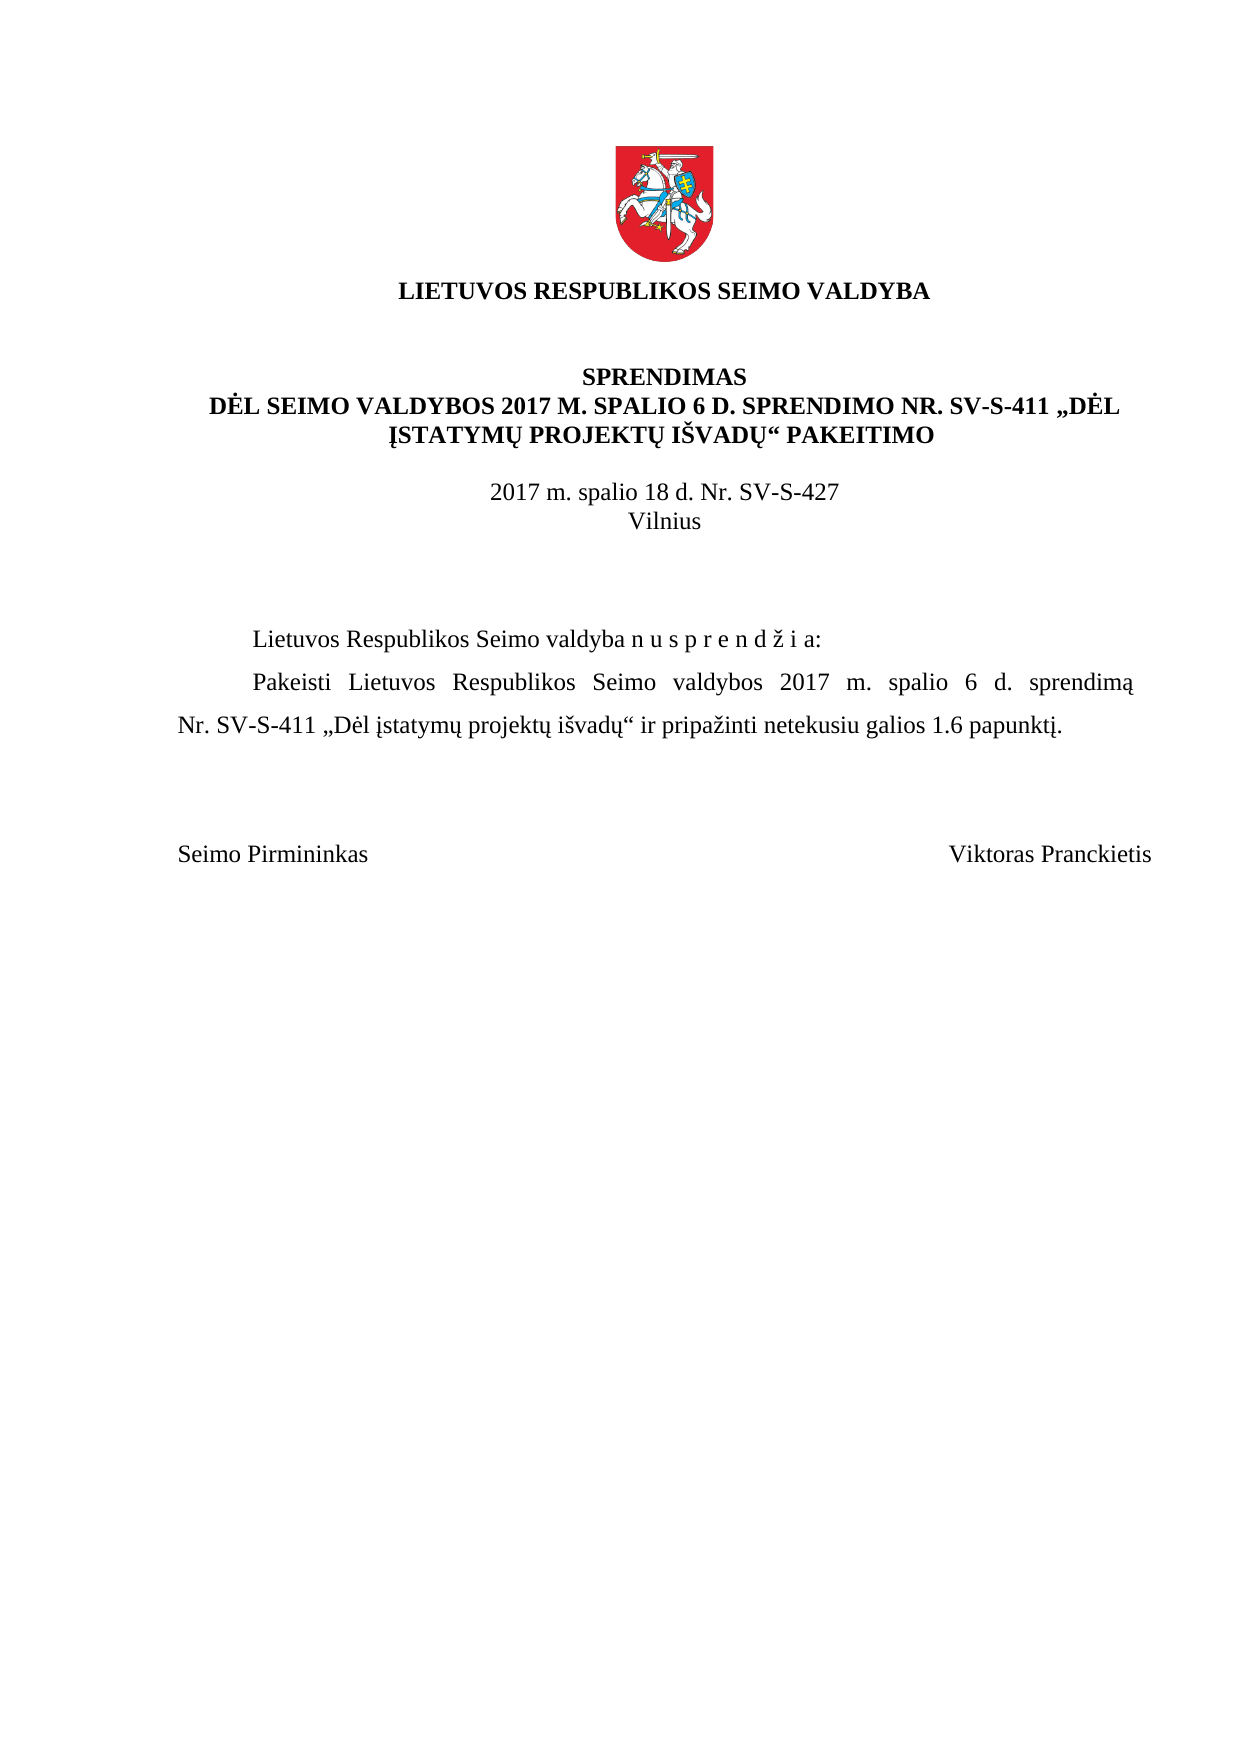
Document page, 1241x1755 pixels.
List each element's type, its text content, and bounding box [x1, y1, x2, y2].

text Seimo Pirmininkas Viktoras Pranckietis [177, 839, 1152, 868]
text SPRENDIMAS [177, 362, 1152, 391]
text Vilnius [177, 506, 1152, 535]
text DĖL SEIMO VALDYBOS 2017 M. SPALIO 6 D. SPRENDIMO NR. SV-S-411 „DĖL ĮSTATYMŲ PROJEKTŲ IŠVADŲ“ PAKEITIMO [177, 391, 1152, 448]
text Lietuvos Respublikos Seimo valdyba nusprendžia: [177, 624, 1152, 653]
text 2017 m. spalio 18 d. Nr. SV-S-427 [177, 477, 1152, 506]
text Pakeisti Lietuvos Respublikos Seimo valdybos 2017 m. spalio 6 d. sprendimą Nr. SV-S-411 „Dėl įstatymų projektų išvadų“ ir pripažinti netekusiu galios 1.6 papunktį. [177, 667, 1152, 739]
text LIETUVOS RESPUBLIKOS SEIMO VALDYBA [177, 276, 1152, 305]
